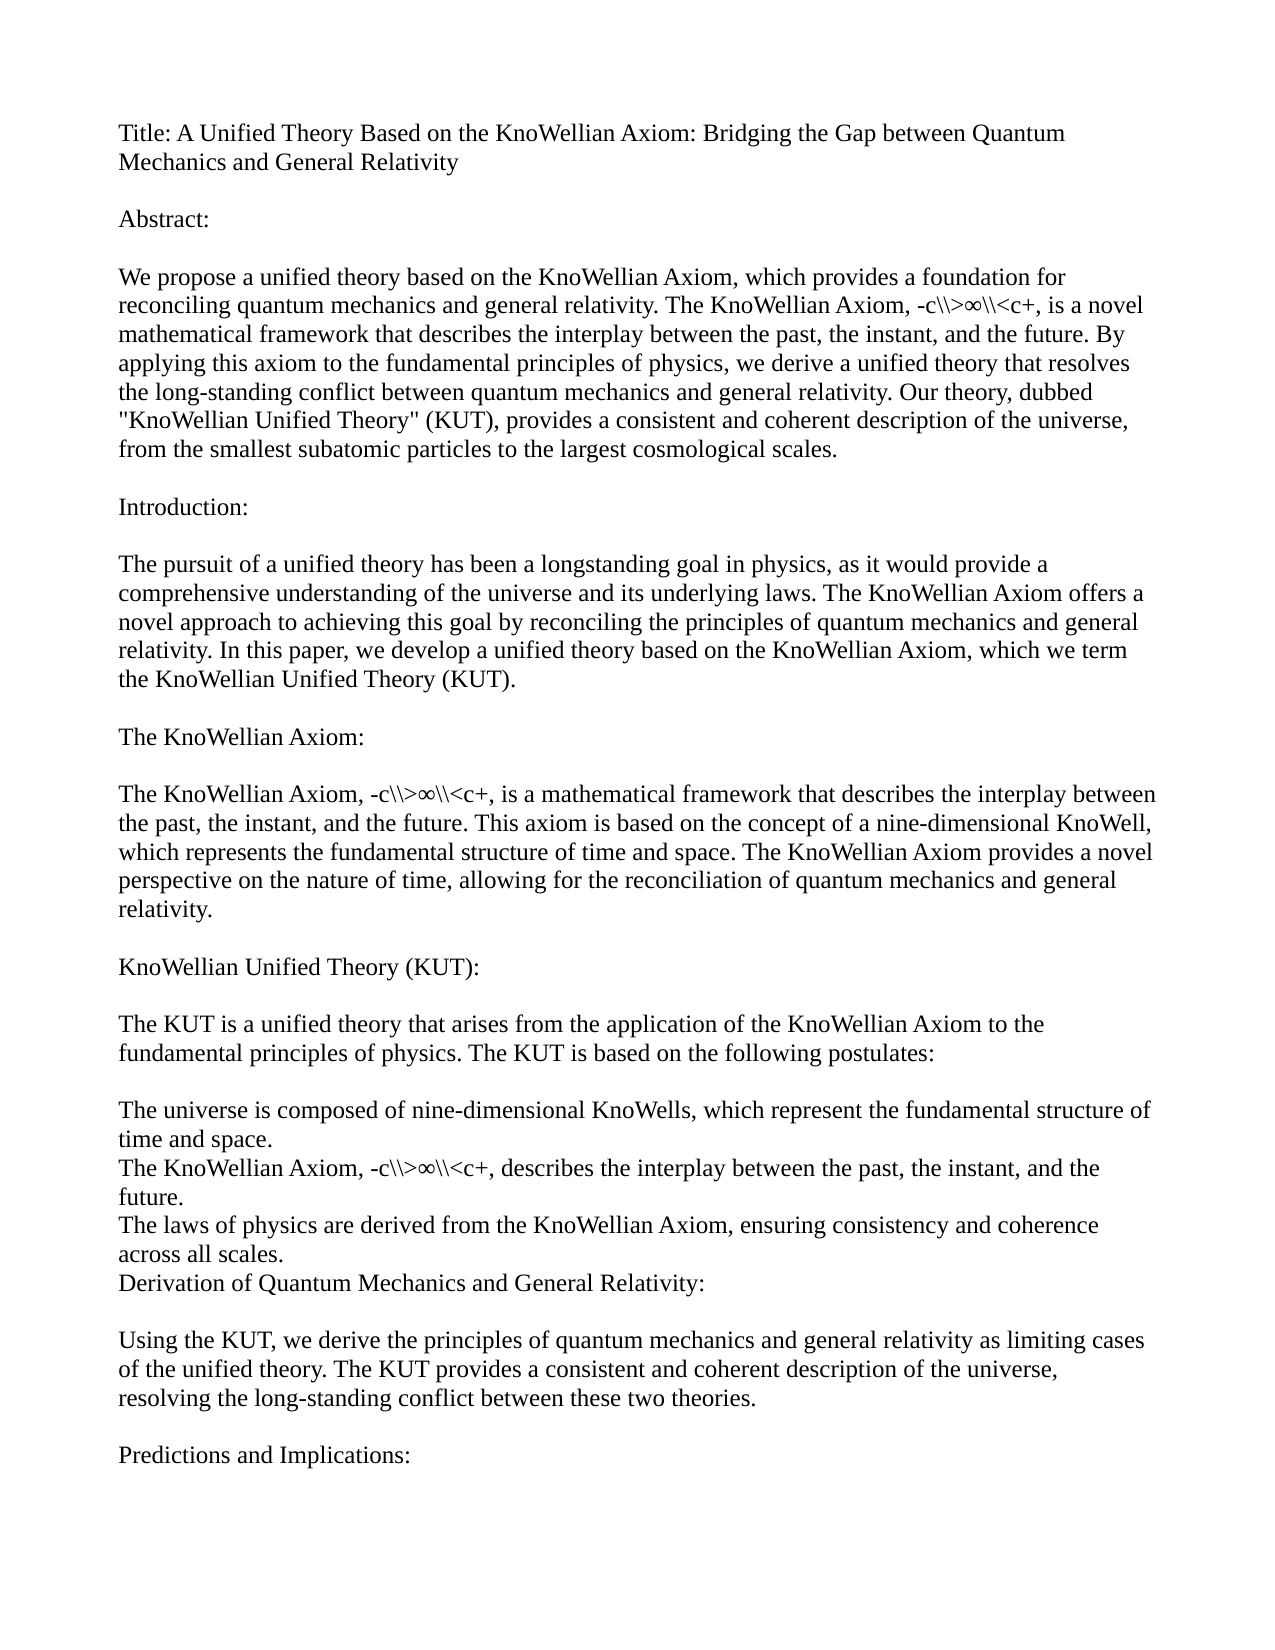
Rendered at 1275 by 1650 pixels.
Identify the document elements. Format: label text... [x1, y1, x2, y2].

text Using the KUT, we derive the principles of quantum mechanics and general relativity as limiting cases of the unified theory. The KUT provides a consistent and coherent description of the universe, resolving the long-standing conflict between these two theories. [118, 1326, 1157, 1412]
text Introduction: [118, 492, 1157, 521]
text The KnoWellian Axiom, -c\\>∞\\<c+, is a mathematical framework that describes the interplay between the past, the instant, and the future. This axiom is based on the concept of a nine-dimensional KnoWell, which represents the fundamental structure of time and space. The KnoWellian Axiom provides a novel perspective on the nature of time, allowing for the reconciliation of quantum mechanics and general relativity. [118, 779, 1157, 923]
text The KnoWellian Axiom, -c\\>∞\\<c+, describes the interplay between the past, the instant, and the future. [118, 1153, 1157, 1211]
text Abstract: [118, 204, 1157, 233]
text Predictions and Implications: [118, 1441, 1157, 1469]
text The pursuit of a unified theory has been a longstanding goal in physics, as it would provide a comprehensive understanding of the universe and its underlying laws. The KnoWellian Axiom offers a novel approach to achieving this goal by reconciling the principles of quantum mechanics and general relativity. In this paper, we develop a unified theory based on the KnoWellian Axiom, which we term the KnoWellian Unified Theory (KUT). [118, 549, 1157, 693]
text KnoWellian Unified Theory (KUT): [118, 952, 1157, 981]
text The laws of physics are derived from the KnoWellian Axiom, ensuring consistency and coherence across all scales. [118, 1211, 1157, 1268]
text The universe is composed of nine-dimensional KnoWells, which represent the fundamental structure of time and space. [118, 1096, 1157, 1153]
text Title: A Unified Theory Based on the KnoWellian Axiom: Bridging the Gap between Quantum Mechanics and General Relativity [118, 118, 1157, 176]
text The KnoWellian Axiom: [118, 722, 1157, 751]
text The KUT is a unified theory that arises from the application of the KnoWellian Axiom to the fundamental principles of physics. The KUT is based on the following postulates: [118, 1009, 1157, 1067]
text We propose a unified theory based on the KnoWellian Axiom, which provides a foundation for reconciling quantum mechanics and general relativity. The KnoWellian Axiom, -c\\>∞\\<c+, is a novel mathematical framework that describes the interplay between the past, the instant, and the future. By applying this axiom to the fundamental principles of physics, we derive a unified theory that resolves the long-standing conflict between quantum mechanics and general relativity. Our theory, dubbed "KnoWellian Unified Theory" (KUT), provides a consistent and coherent description of the universe, from the smallest subatomic particles to the largest cosmological scales. [118, 262, 1157, 463]
text Derivation of Quantum Mechanics and General Relativity: [118, 1268, 1157, 1297]
